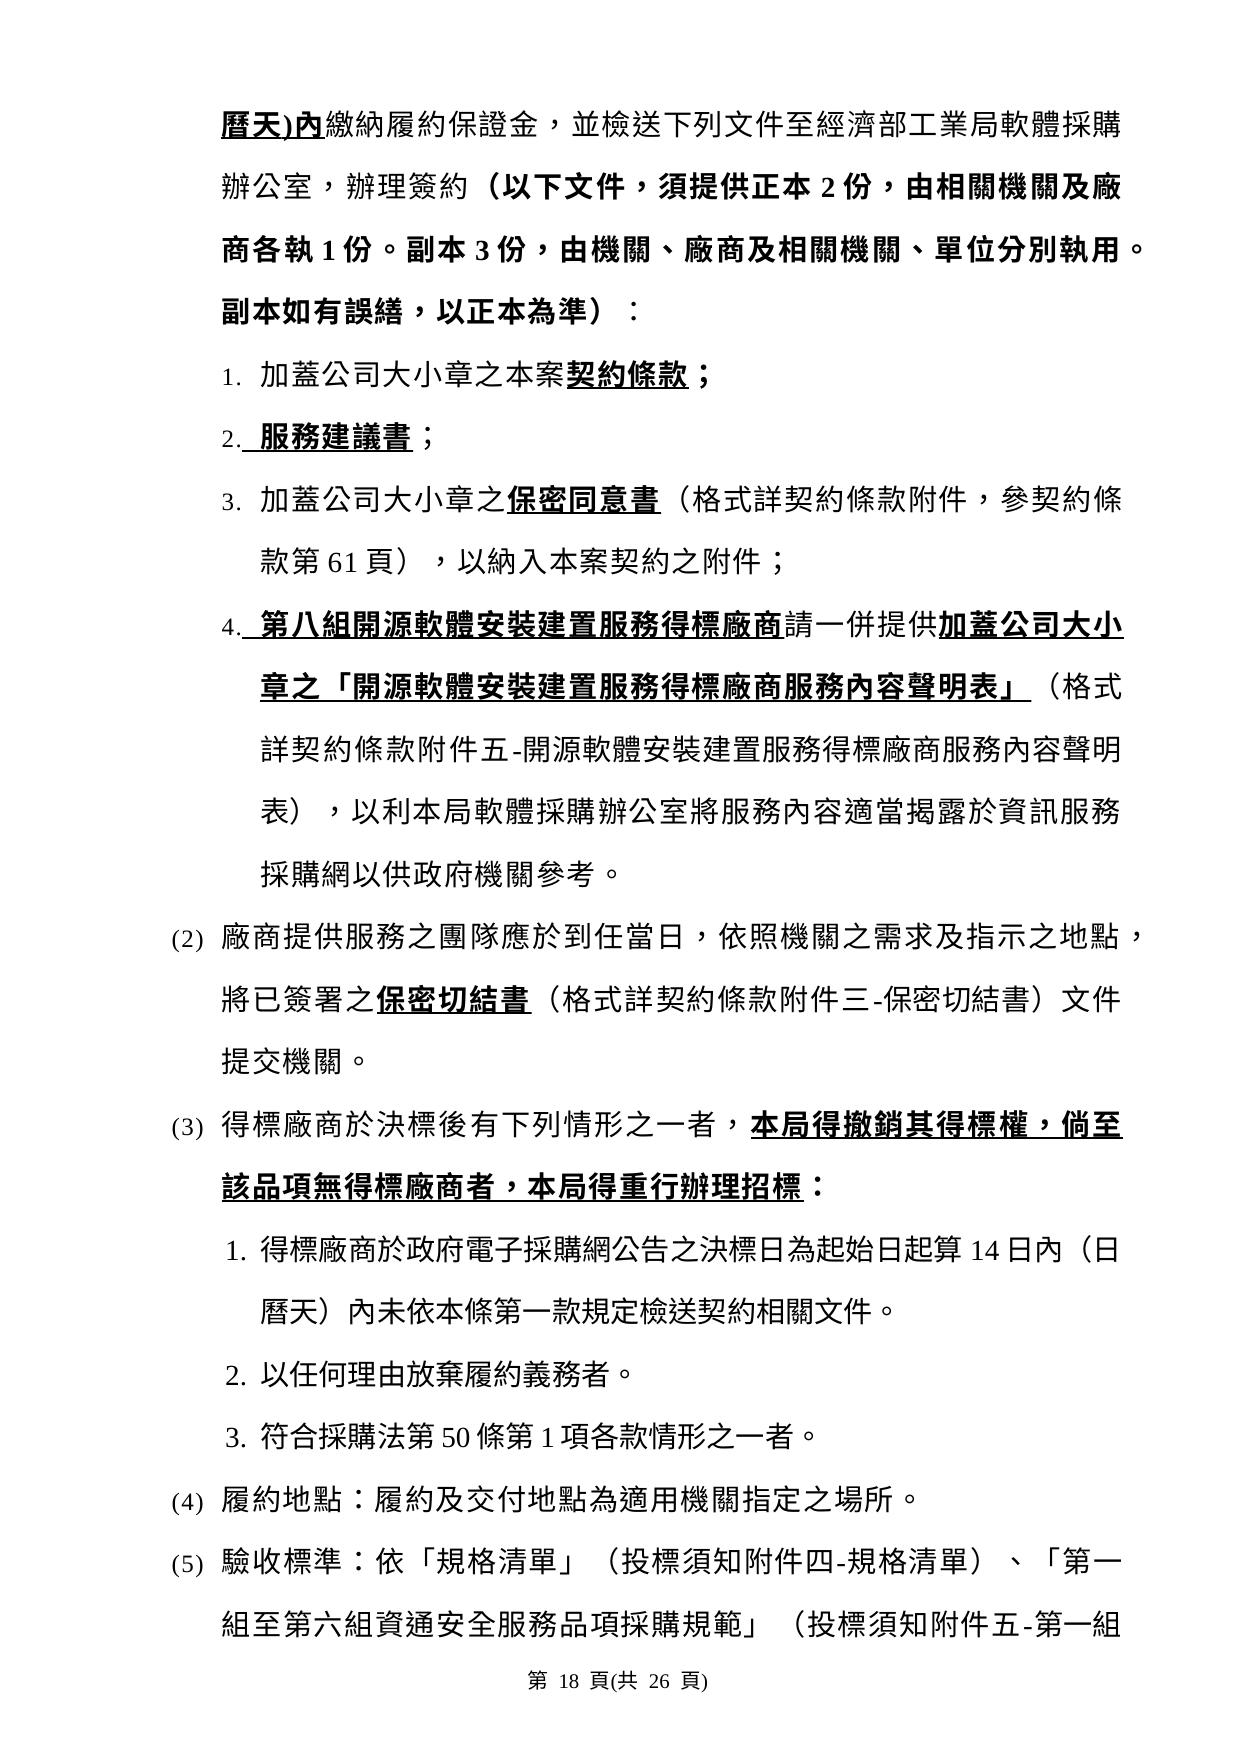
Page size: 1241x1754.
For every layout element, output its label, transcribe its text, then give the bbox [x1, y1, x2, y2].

list 加蓋公司大小章之保密同意書（格式詳契約條款附件，參契約條款第61頁），以納入本案契約之附件； [221, 456, 1122, 581]
list 驗收標準：依「規格清單」（投標須知附件四-規格清單）、「第一組至第六組資通安全服務品項採購規範」（投標須知附件五-第一組 [171, 1518, 1122, 1643]
list 得標廠商於政府電子採購網公告之決標日為起始日起算14日內（日曆天）內未依本條第一款規定檢送契約相關文件。 [225, 1206, 1122, 1331]
list 加蓋公司大小章之本案契約條款； [221, 331, 1122, 393]
list 第八組開源軟體安裝建置服務得標廠商請一併提供加蓋公司大小章之「開源軟體安裝建置服務得標廠商服務內容聲明表」（格式詳契約條款附件五-開源軟體安裝建置服務得標廠商服務內容聲明表），以利本局軟體採購辦公室將服務內容適當揭露於資訊服務採購網以供政府機關參考。 [221, 581, 1122, 893]
list 服務建議書； [221, 393, 1122, 456]
list 以任何理由放棄履約義務者。 [225, 1331, 1122, 1393]
list 得標廠商於決標後有下列情形之一者，本局得撤銷其得標權，倘至該品項無得標廠商者，本局得重行辦理招標： [171, 1081, 1122, 1206]
list 履約地點：履約及交付地點為適用機關指定之場所。 [171, 1456, 1122, 1518]
list 廠商提供服務之團隊應於到任當日，依照機關之需求及指示之地點，將已簽署之保密切結書（格式詳契約條款附件三-保密切結書）文件提交機關。 [171, 893, 1122, 1081]
list 得標廠商應於政府電子採購網公告之決標日為起始日起算14日(日曆天)內繳納履約保證金，並檢送下列文件至經濟部工業局軟體採購辦公室，辦理簽約（以下文件，須提供正本2份，由相關機關及廠商各執1份。副本3份，由機關、廠商及相關機關、單位分別執用。副本如有誤繕，以正本為準）： [171, 81, 1122, 331]
list 符合採購法第50條第1項各款情形之一者。 [225, 1393, 1122, 1456]
